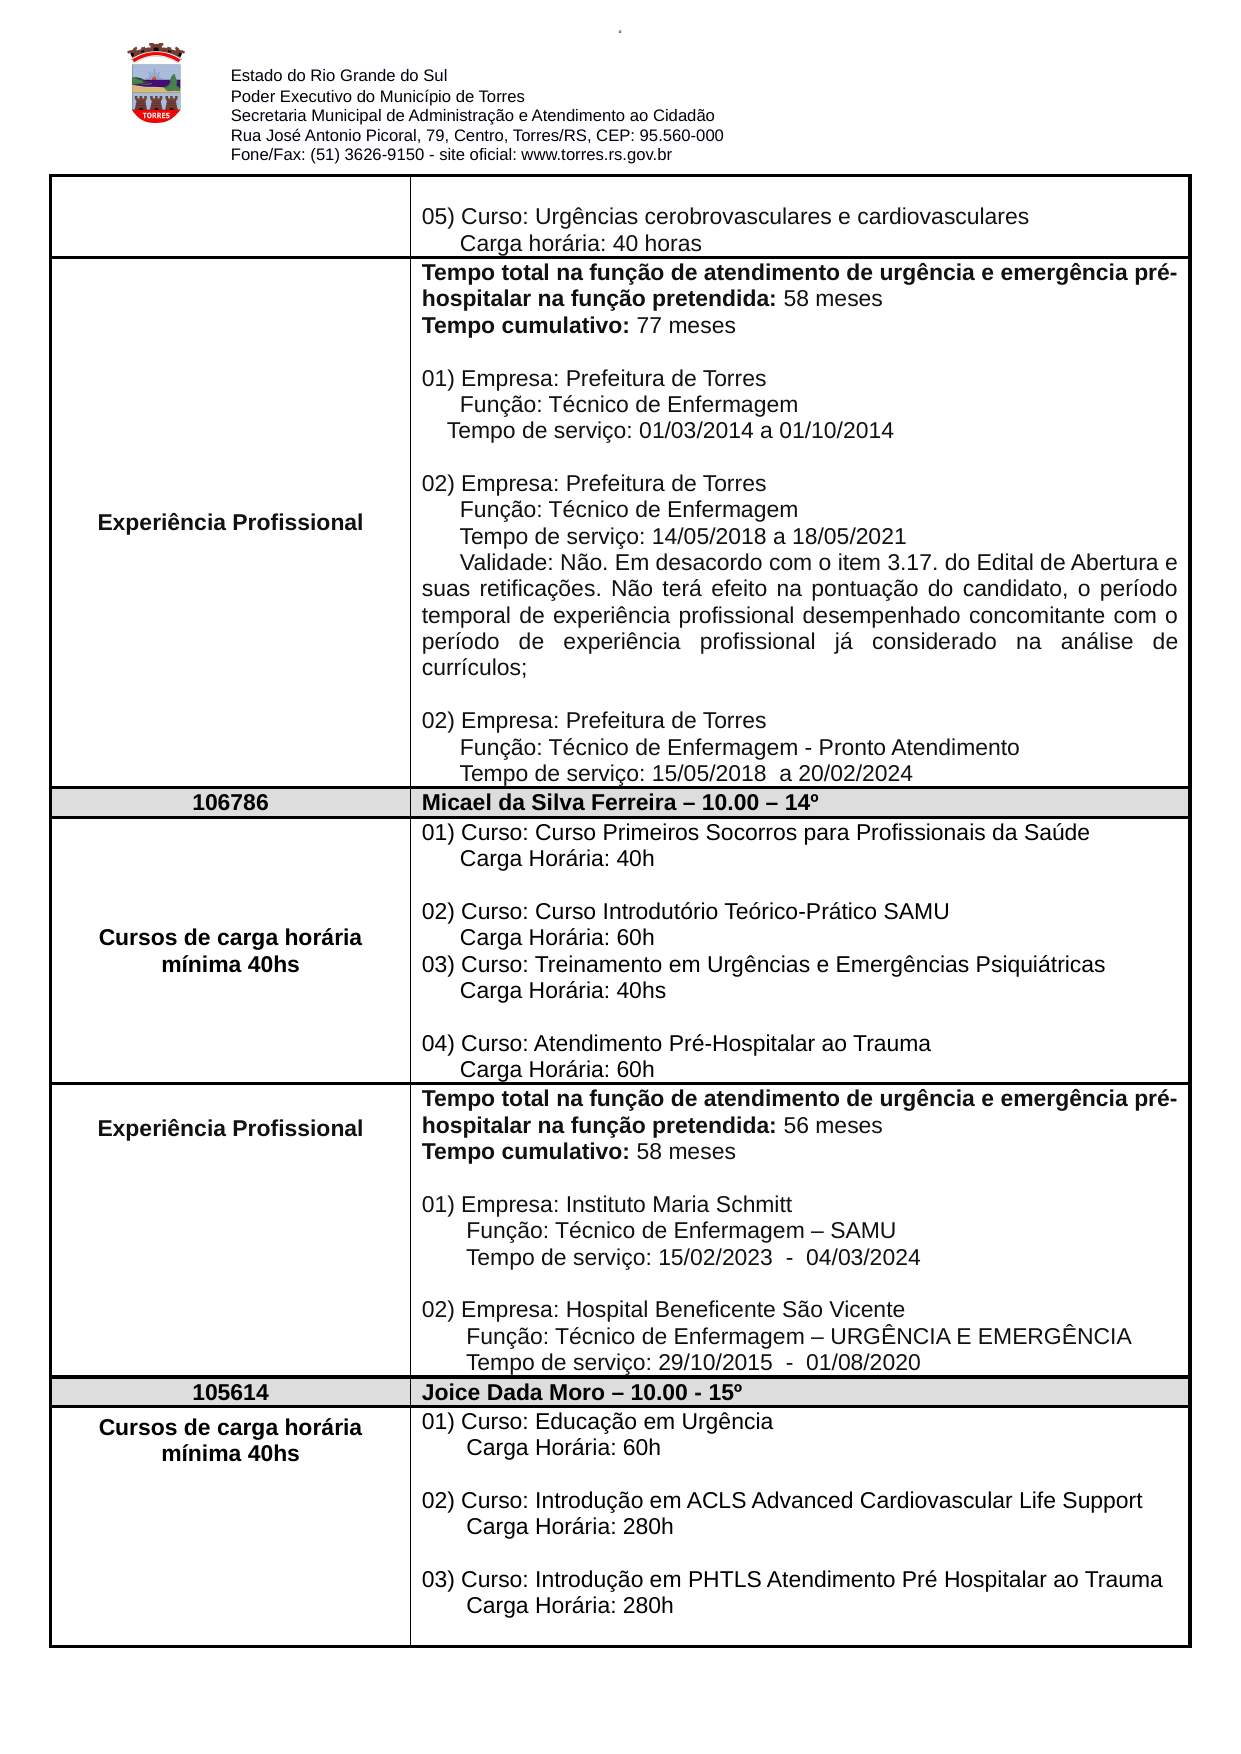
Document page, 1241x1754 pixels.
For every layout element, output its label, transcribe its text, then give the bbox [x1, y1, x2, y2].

table_cell Cursos de carga horária mínima 40hs [52, 1408, 410, 1645]
table_cell 105614 [52, 1379, 410, 1405]
table_cell Cursos de carga horária mínima 40hs [52, 819, 410, 1082]
table_cell Experiência Profissional [52, 1085, 410, 1375]
picture [127, 43, 185, 123]
table_cell 106786 [52, 789, 410, 816]
table_cell 01) Curso: Curso Primeiros Socorros para Profissionais da Saúde Carga Horária: 40h 02) Curso: Curso Introdutório Teórico-Prático SAMU Carga Horária: 60h 03) Curso: Treinamento em Urgências e Emergências Psiquiátricas Carga Horária: 40hs 04) Curso: Atendimento Pré-Hospitalar ao Trauma Carga Horária: 60h [411, 819, 1188, 1082]
table_cell Joice Dada Moro – 10.00 - 15º [411, 1379, 1188, 1405]
table_cell [52, 177, 410, 256]
table_cell Tempo total na função de atendimento de urgência e emergência pré-hospitalar na função pretendida: 58 meses Tempo cumulativo: 77 meses 01) Empresa: Prefeitura de Torres Função: Técnico de Enfermagem Tempo de serviço: 01/03/2014 a 01/10/2014 02) Empresa: Prefeitura de Torres Função: Técnico de Enfermagem Tempo de serviço: 14/05/2018 a 18/05/2021 Validade: Não. Em desacordo com o item 3.17. do Edital de Abertura e suas retificações. Não terá efeito na pontuação do candidato, o período temporal de experiência profissional desempenhado concomitante com o período de experiência profissional já considerado na análise de currículos; 02) Empresa: Prefeitura de Torres Função: Técnico de Enfermagem - Pronto Atendimento Tempo de serviço: 15/05/2018 a 20/02/2024 [411, 259, 1188, 786]
table_cell Experiência Profissional [52, 259, 410, 786]
table_cell 01) Curso: Educação em Urgência Carga Horária: 60h 02) Curso: Introdução em ACLS Advanced Cardiovascular Life Support Carga Horária: 280h 03) Curso: Introdução em PHTLS Atendimento Pré Hospitalar ao Trauma Carga Horária: 280h [411, 1408, 1188, 1645]
table_cell Tempo total na função de atendimento de urgência e emergência pré-hospitalar na função pretendida: 56 meses Tempo cumulativo: 58 meses 01) Empresa: Instituto Maria Schmitt Função: Técnico de Enfermagem – SAMU Tempo de serviço: 15/02/2023 - 04/03/2024 02) Empresa: Hospital Beneficente São Vicente Função: Técnico de Enfermagem – URGÊNCIA E EMERGÊNCIA Tempo de serviço: 29/10/2015 - 01/08/2020 [411, 1085, 1188, 1375]
table_cell Micael da Silva Ferreira – 10.00 – 14º [411, 789, 1188, 816]
table_cell 05) Curso: Urgências cerobrovasculares e cardiovasculares Carga horária: 40 horas [411, 177, 1188, 256]
